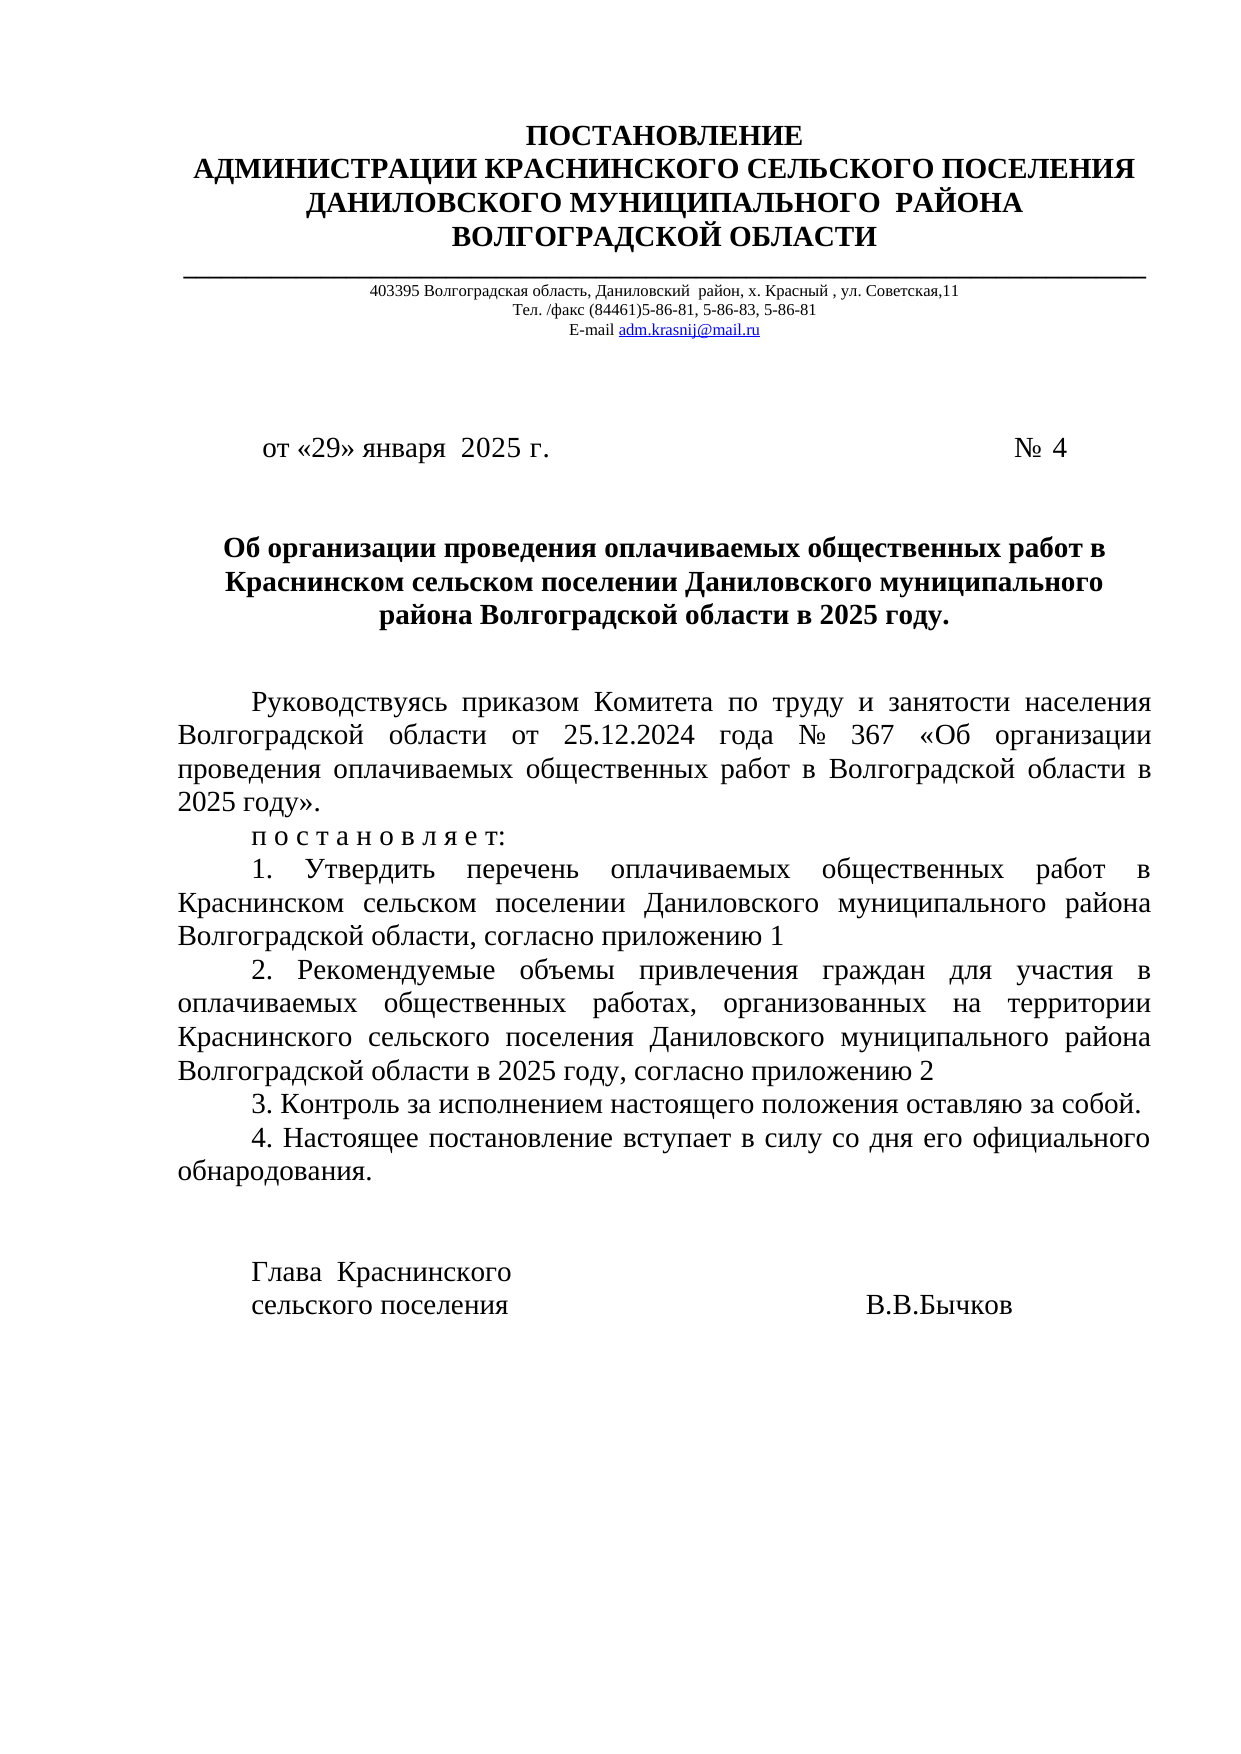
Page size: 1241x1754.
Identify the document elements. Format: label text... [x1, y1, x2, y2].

text Об организации проведения оплачиваемых общественных работ в Краснинском сельском поселении Даниловского муниципального района Волгоградской области в 2025 году. [177, 530, 1152, 631]
text сельского поселения В.В.Бычков [177, 1287, 1152, 1321]
text 2. Рекомендуемые объемы привлечения граждан для участия в оплачиваемых общественных работах, организованных на территории Краснинского сельского поселения Даниловского муниципального района Волгоградской области в 2025 году, согласно приложению 2 [177, 952, 1152, 1086]
text 3. Контроль за исполнением настоящего положения оставляю за собой. [177, 1086, 1152, 1120]
text ДАНИЛОВСКОГО МУНИЦИПАЛЬНОГО РАЙОНА ВОЛГОГРАДСКОЙ ОБЛАСТИ [177, 185, 1152, 252]
text АДМИНИСТРАЦИИ КРАСНИНСКОГО СЕЛЬСКОГО ПОСЕЛЕНИЯ [177, 152, 1152, 185]
text от «29» января 2025 г. № 4 [177, 430, 1152, 463]
text 4. Настоящее постановление вступает в силу со дня его официального обнародования. [177, 1120, 1152, 1187]
text Руководствуясь приказом Комитета по труду и занятости населения Волгоградской области от 25.12.2024 года № 367 «Об организации проведения оплачиваемых общественных работ в Волгоградской области в 2025 году». [177, 684, 1152, 818]
text Глава Краснинского [177, 1254, 1152, 1287]
text Тел. /факс (84461)5-86-81, 5-86-83, 5-86-81 [177, 300, 1152, 319]
text п о с т а н о в л я е т: [177, 818, 1152, 851]
text 1. Утвердить перечень оплачиваемых общественных работ в Краснинском сельском поселении Даниловского муниципального района Волгоградской области, согласно приложению 1 [177, 851, 1152, 952]
text 403395 Волгоградская область, Даниловский район, х. Красный , ул. Советская,11 [177, 281, 1152, 300]
text E-mail adm.krasnij@mail.ru [177, 319, 1152, 338]
text ПОСТАНОВЛЕНИЕ [177, 118, 1152, 152]
text _____________________________________________________________________________ [177, 252, 1152, 281]
